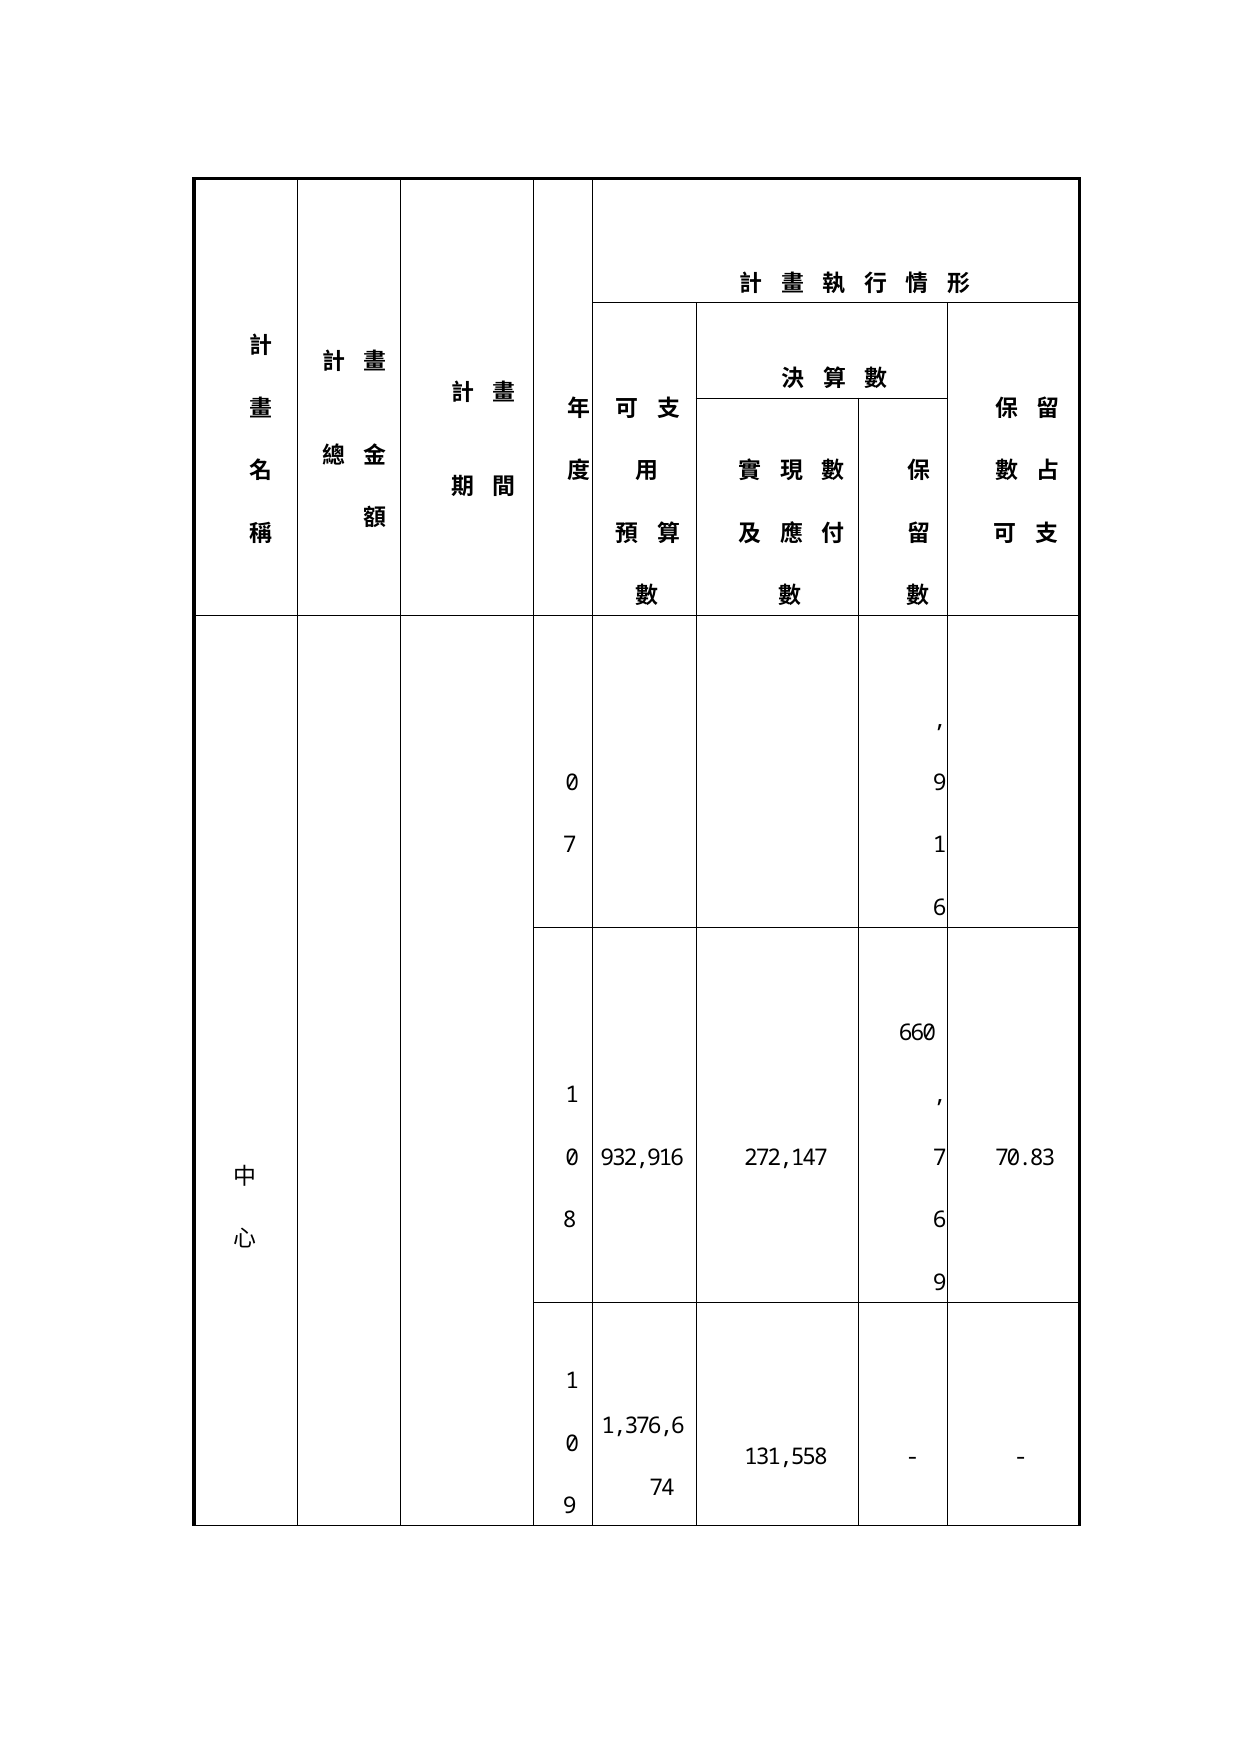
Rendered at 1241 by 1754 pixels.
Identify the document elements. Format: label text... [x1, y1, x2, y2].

table_cell - [948, 1303, 1078, 1525]
table_cell [401, 616, 533, 1525]
table_cell 108 [534, 928, 592, 1302]
table_cell 131,558 [697, 1303, 858, 1525]
table_cell 70.83 [948, 928, 1078, 1302]
table_cell 保留數 [859, 399, 947, 615]
table_cell 932,916 [593, 928, 696, 1302]
table_cell [593, 616, 696, 927]
table_cell 可支用 預算數 [593, 303, 696, 615]
table_cell [697, 616, 858, 927]
table_cell 保留數占可支 用預算數比率 [948, 303, 1078, 615]
table_header 計畫執行情形 [593, 180, 1078, 302]
table_header 年度 [534, 180, 592, 615]
table_cell 實現數及應付數 [697, 399, 858, 615]
table_header 計畫 名稱 [196, 180, 297, 615]
table_cell - [859, 1303, 947, 1525]
table_cell 109 [534, 1303, 592, 1525]
table_cell ,916 [859, 616, 947, 927]
table_cell 1,376,674 [593, 1303, 696, 1525]
table_cell 660,769 [859, 928, 947, 1302]
table_cell 94.53 [948, 616, 1078, 927]
table_cell 中心 [196, 616, 297, 1525]
table_cell 決算數 [697, 303, 947, 397]
table_cell [298, 616, 400, 1525]
table_cell 07 [534, 616, 592, 927]
table_header 計畫 期間 [401, 180, 533, 615]
table_cell 272,147 [697, 928, 858, 1302]
table_header 計畫 總金額 [298, 180, 400, 615]
